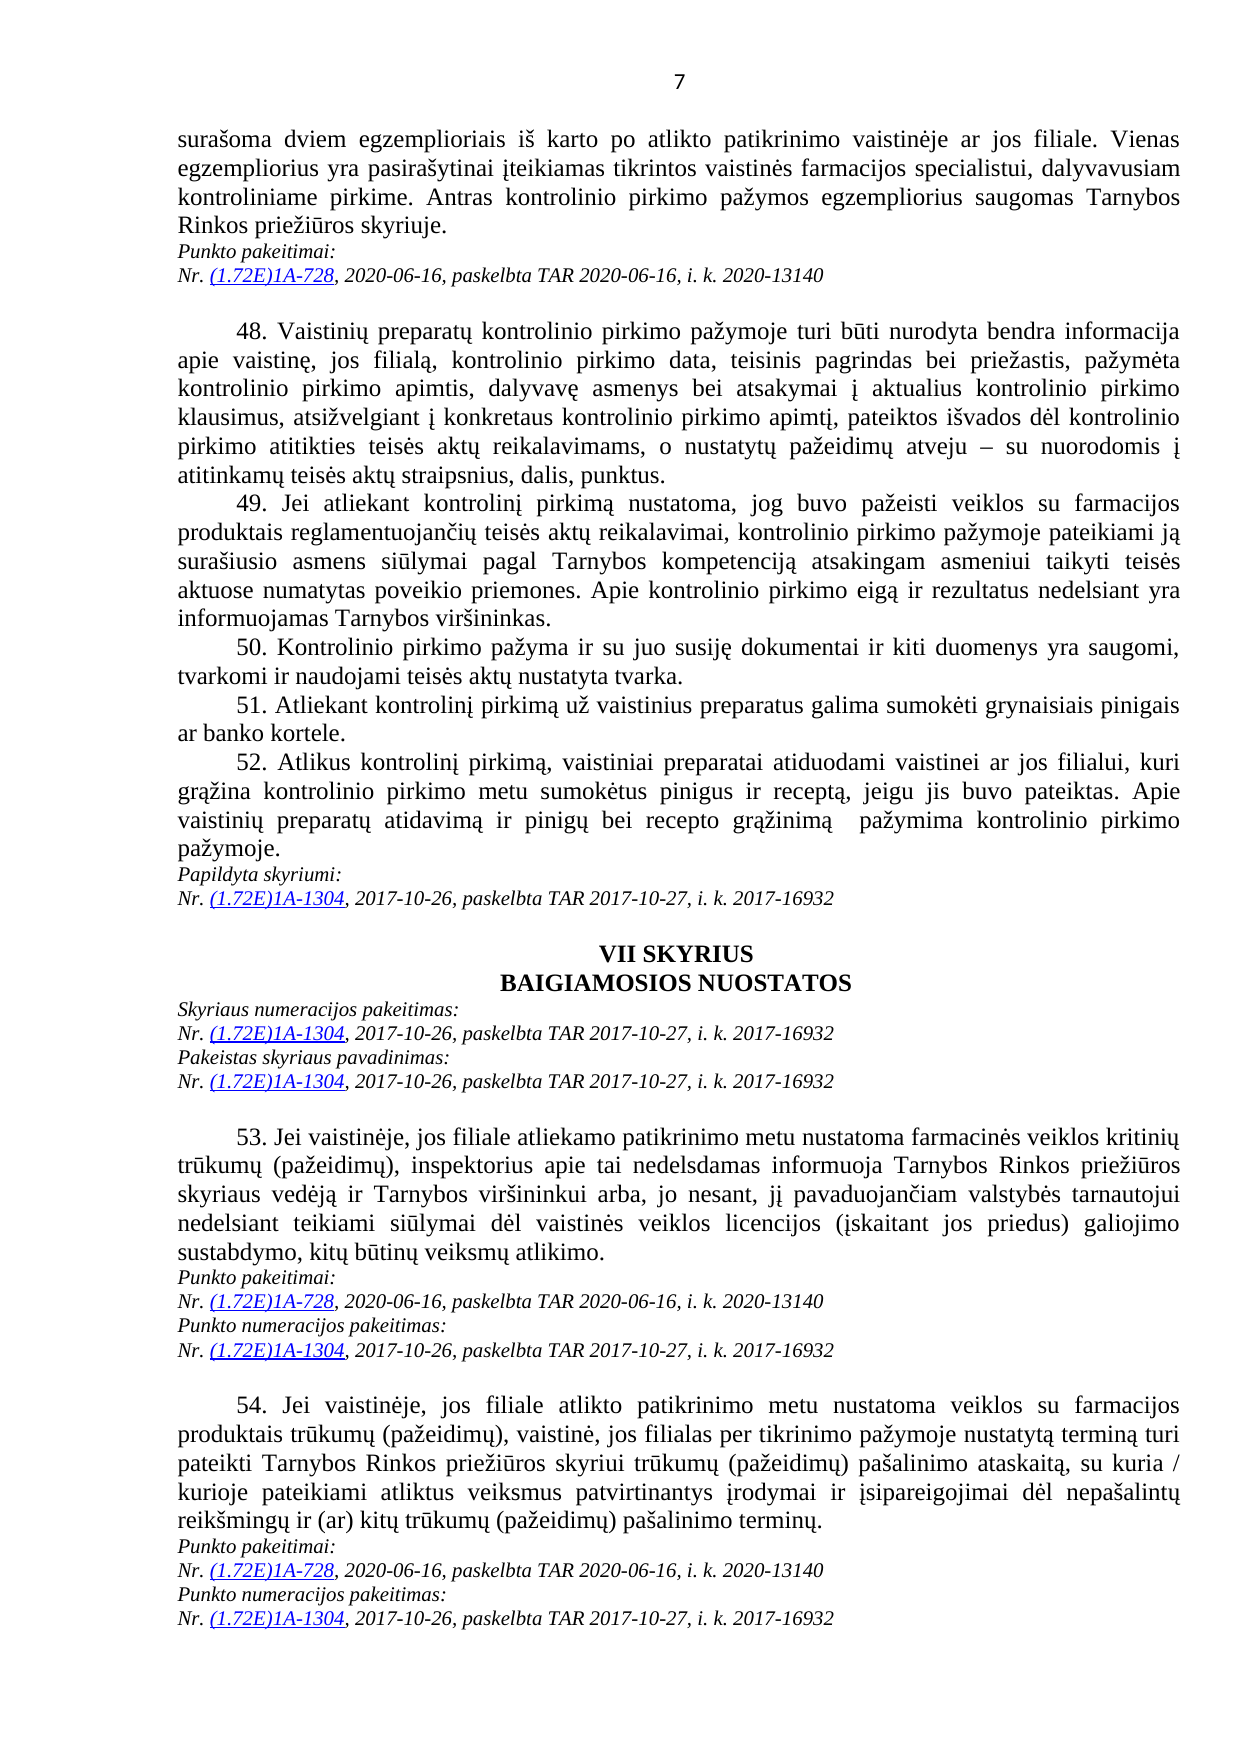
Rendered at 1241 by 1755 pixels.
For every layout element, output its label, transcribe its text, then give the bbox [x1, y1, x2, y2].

text Punkto pakeitimai: [177, 1265, 1181, 1289]
text Nr. (1.72E)1A-728, 2020-06-16, paskelbta TAR 2020-06-16, i. k. 2020-13140 [177, 263, 1181, 287]
text Nr. (1.72E)1A-1304, 2017-10-26, paskelbta TAR 2017-10-27, i. k. 2017-16932 [177, 1069, 1181, 1093]
text 54. Jei vaistinėje, jos filiale atlikto patikrinimo metu nustatoma veiklos su farmacijos produktais trūkumų (pažeidimų), vaistinė, jos filialas per tikrinimo pažymoje nustatytą terminą turi pateikti Tarnybos Rinkos priežiūros skyriui trūkumų (pažeidimų) pašalinimo ataskaitą, su kuria / kurioje pateikiami atliktus veiksmus patvirtinantys įrodymai ir įsipareigojimai dėl nepašalintų reikšmingų ir (ar) kitų trūkumų (pažeidimų) pašalinimo terminų. [177, 1390, 1181, 1534]
text 48. Vaistinių preparatų kontrolinio pirkimo pažymoje turi būti nurodyta bendra informacija apie vaistinę, jos filialą, kontrolinio pirkimo data, teisinis pagrindas bei priežastis, pažymėta kontrolinio pirkimo apimtis, dalyvavę asmenys bei atsakymai į aktualius kontrolinio pirkimo klausimus, atsižvelgiant į konkretaus kontrolinio pirkimo apimtį, pateiktos išvados dėl kontrolinio pirkimo atitikties teisės aktų reikalavimams, o nustatytų pažeidimų atveju – su nuorodomis į atitinkamų teisės aktų straipsnius, dalis, punktus. [177, 316, 1181, 488]
text Punkto numeracijos pakeitimas: [177, 1313, 1181, 1337]
text 52. Atlikus kontrolinį pirkimą, vaistiniai preparatai atiduodami vaistinei ar jos filialui, kuri grąžina kontrolinio pirkimo metu sumokėtus pinigus ir receptą, jeigu jis buvo pateiktas. Apie vaistinių preparatų atidavimą ir pinigų bei recepto grąžinimą pažymima kontrolinio pirkimo pažymoje. [177, 747, 1181, 862]
text Nr. (1.72E)1A-1304, 2017-10-26, paskelbta TAR 2017-10-27, i. k. 2017-16932 [177, 886, 1181, 910]
text surašoma dviem egzemplioriais iš karto po atlikto patikrinimo vaistinėje ar jos filiale. Vienas egzempliorius yra pasirašytinai įteikiamas tikrintos vaistinės farmacijos specialistui, dalyvavusiam kontroliniame pirkime. Antras kontrolinio pirkimo pažymos egzempliorius saugomas Tarnybos Rinkos priežiūros skyriuje. [177, 124, 1181, 239]
text Pakeistas skyriaus pavadinimas: [177, 1045, 1181, 1069]
text Punkto pakeitimai: [177, 1534, 1181, 1558]
text Punkto numeracijos pakeitimas: [177, 1582, 1181, 1606]
text Punkto pakeitimai: [177, 239, 1181, 263]
text 53. Jei vaistinėje, jos filiale atliekamo patikrinimo metu nustatoma farmacinės veiklos kritinių trūkumų (pažeidimų), inspektorius apie tai nedelsdamas informuoja Tarnybos Rinkos priežiūros skyriaus vedėją ir Tarnybos viršininkui arba, jo nesant, jį pavaduojančiam valstybės tarnautojui nedelsiant teikiami siūlymai dėl vaistinės veiklos licencijos (įskaitant jos priedus) galiojimo sustabdymo, kitų būtinų veiksmų atlikimo. [177, 1122, 1181, 1265]
text 49. Jei atliekant kontrolinį pirkimą nustatoma, jog buvo pažeisti veiklos su farmacijos produktais reglamentuojančių teisės aktų reikalavimai, kontrolinio pirkimo pažymoje pateikiami ją surašiusio asmens siūlymai pagal Tarnybos kompetenciją atsakingam asmeniui taikyti teisės aktuose numatytas poveikio priemones. Apie kontrolinio pirkimo eigą ir rezultatus nedelsiant yra informuojamas Tarnybos viršininkas. [177, 488, 1181, 632]
text Nr. (1.72E)1A-728, 2020-06-16, paskelbta TAR 2020-06-16, i. k. 2020-13140 [177, 1289, 1181, 1313]
text VII SKYRIUS BAIGIAMOSIOS NUOSTATOS [177, 939, 1181, 997]
text 51. Atliekant kontrolinį pirkimą už vaistinius preparatus galima sumokėti grynaisiais pinigais ar banko kortele. [177, 690, 1181, 747]
text 50. Kontrolinio pirkimo pažyma ir su juo susiję dokumentai ir kiti duomenys yra saugomi, tvarkomi ir naudojami teisės aktų nustatyta tvarka. [177, 632, 1181, 690]
text Nr. (1.72E)1A-1304, 2017-10-26, paskelbta TAR 2017-10-27, i. k. 2017-16932 [177, 1337, 1181, 1362]
text Nr. (1.72E)1A-728, 2020-06-16, paskelbta TAR 2020-06-16, i. k. 2020-13140 [177, 1558, 1181, 1582]
text Nr. (1.72E)1A-1304, 2017-10-26, paskelbta TAR 2017-10-27, i. k. 2017-16932 [177, 1606, 1181, 1630]
text Papildyta skyriumi: [177, 862, 1181, 886]
text Nr. (1.72E)1A-1304, 2017-10-26, paskelbta TAR 2017-10-27, i. k. 2017-16932 [177, 1021, 1181, 1045]
text Skyriaus numeracijos pakeitimas: [177, 997, 1181, 1021]
